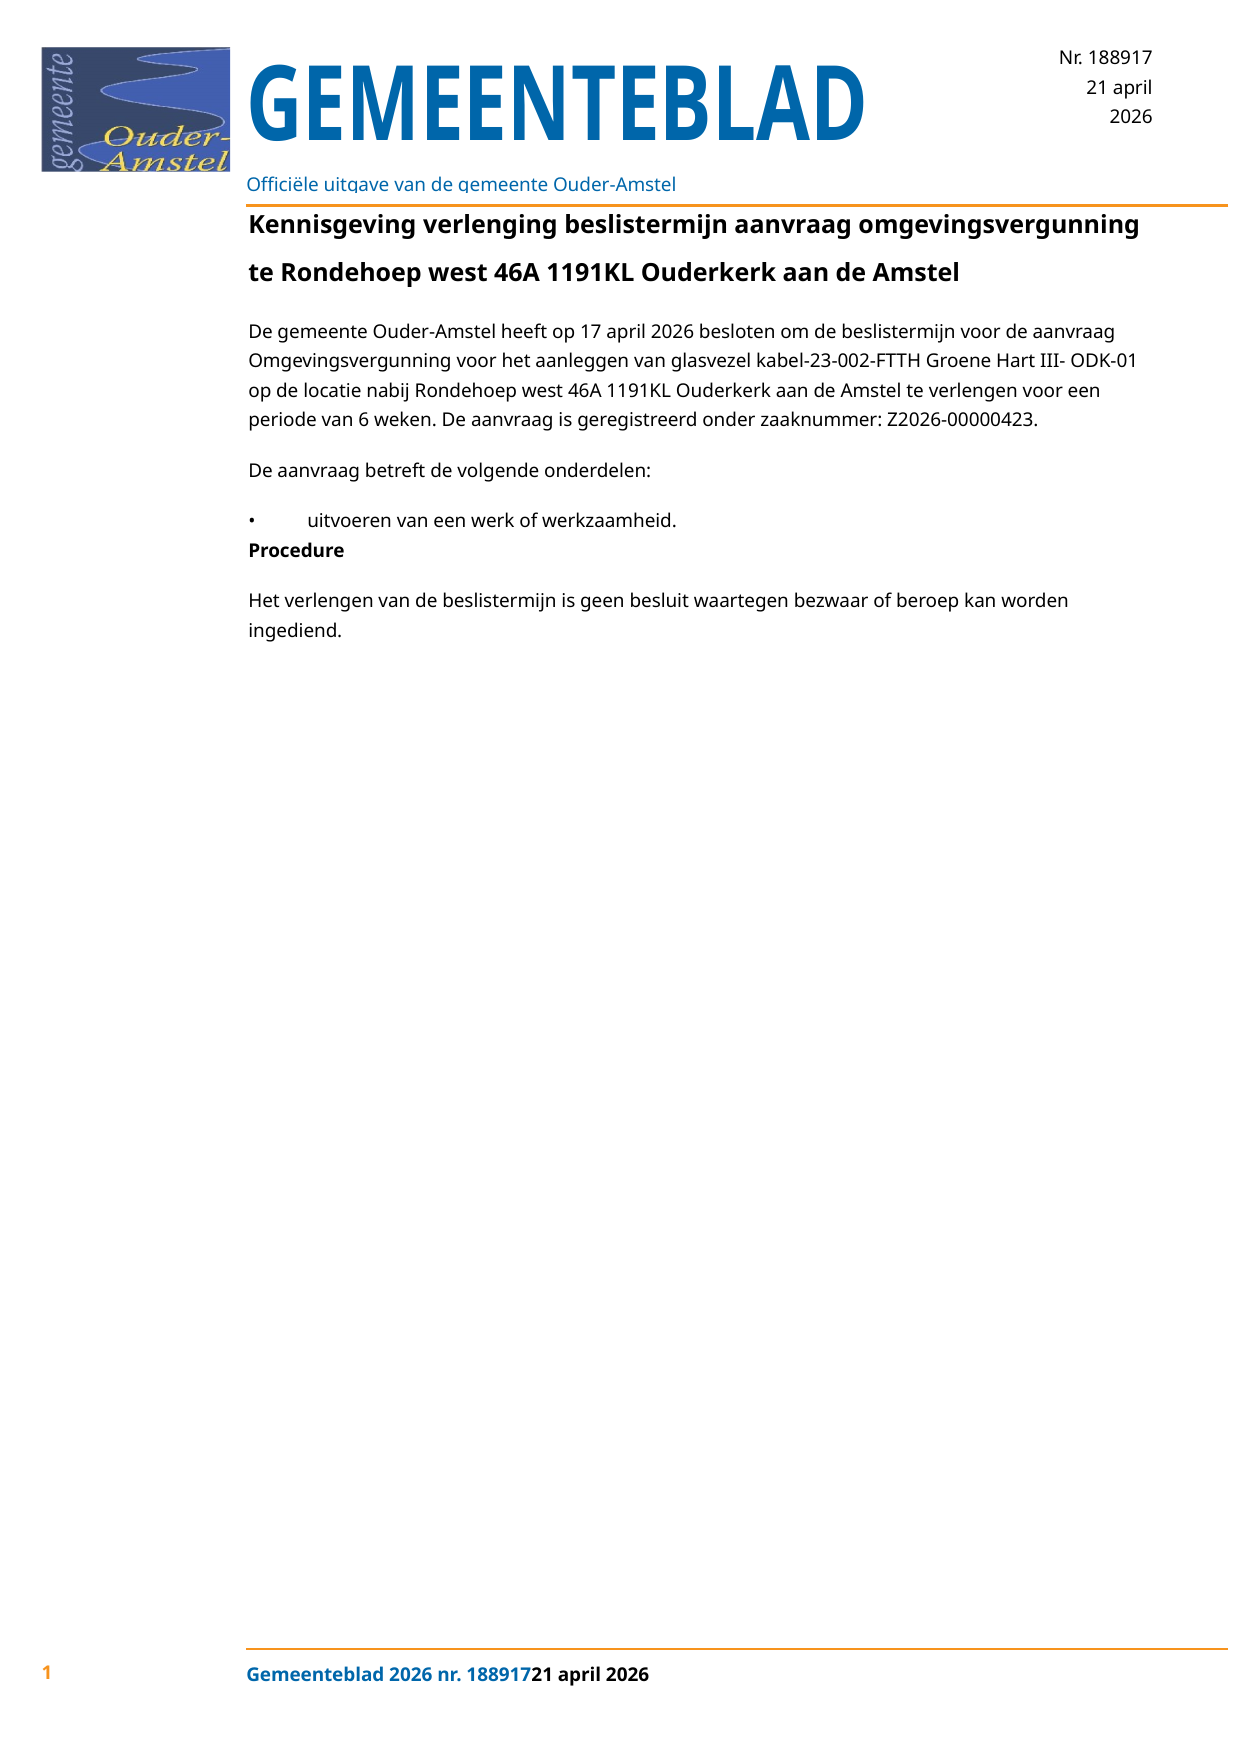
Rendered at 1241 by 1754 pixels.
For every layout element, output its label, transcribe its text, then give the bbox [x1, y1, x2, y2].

picture [41, 47, 231, 172]
list uitvoeren van een werk of werkzaamheid. [248, 507, 1152, 533]
text Procedure [248, 537, 1152, 563]
text De aanvraag betreft de volgende onderdelen: [248, 457, 1152, 483]
text De gemeente Ouder-Amstel heeft op 17 april 2026 besloten om de beslistermijn voor de aanvraag Omgevingsvergunning voor het aanleggen van glasvezel kabel-23-002-FTTH Groene Hart III- ODK-01 op de locatie nabij Rondehoep west 46A 1191KL Ouderkerk aan de Amstel te verlengen voor een periode van 6 weken. De aanvraag is geregistreerd onder zaaknummer: Z2026-00000423. [248, 318, 1152, 432]
text Kennisgeving verlenging beslistermijn aanvraag omgevingsvergunning te Rondehoep west 46A 1191KL Ouderkerk aan de Amstel [248, 207, 1152, 288]
text Het verlengen van de beslistermijn is geen besluit waartegen bezwaar of beroep kan worden ingediend. [248, 587, 1152, 643]
